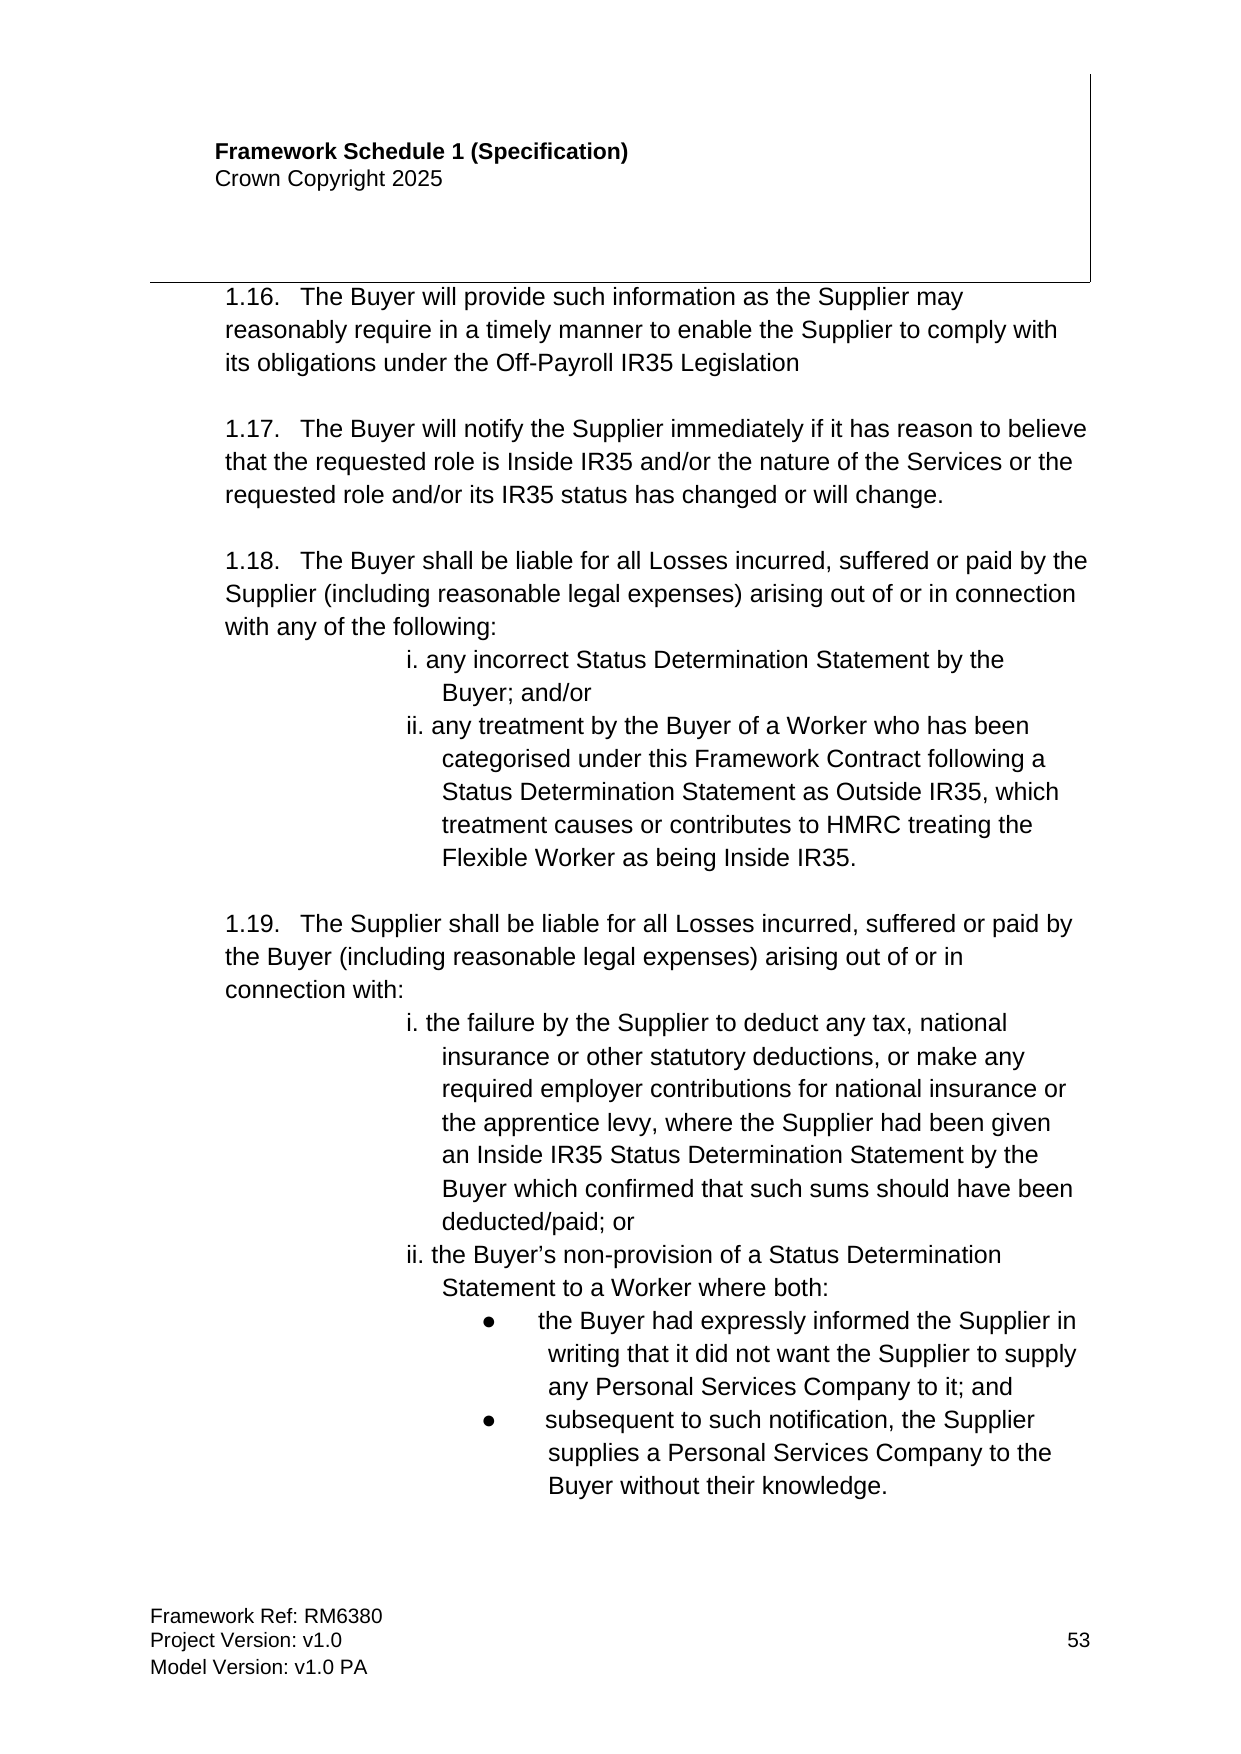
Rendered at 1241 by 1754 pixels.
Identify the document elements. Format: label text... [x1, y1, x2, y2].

text ● the Buyer had expressly informed the Supplier in writing that it did not want the Supplier to supply any Personal Services Company to it; and [481, 1306, 1084, 1400]
text ● subsequent to such notification, the Supplier supplies a Personal Services Company to the Buyer without their knowledge. [481, 1405, 1084, 1499]
text i. any incorrect Status Determination Statement by the Buyer; and/or [406, 645, 1084, 707]
text 1.17. The Buyer will notify the Supplier immediately if it has reason to believe that the requested role is Inside IR35 and/or the nature of the Services or the requested role and/or its IR35 status has changed or will change. [225, 414, 1090, 509]
text ii. any treatment by the Buyer of a Worker who has been categorised under this Framework Contract following a Status Determination Statement as Outside IR35, which treatment causes or contributes to HMRC treating the Flexible Worker as being Inside IR35. [406, 711, 1084, 872]
text ii. the Buyer’s non-provision of a Status Determination Statement to a Worker where both: [406, 1239, 1084, 1301]
text 1.19. The Supplier shall be liable for all Losses incurred, suffered or paid by the Buyer (including reasonable legal expenses) arising out of or in connection with: [225, 909, 1090, 1004]
text 1.16. The Buyer will provide such information as the Supplier may reasonably require in a timely manner to enable the Supplier to comply with its obligations under the Off-Payroll IR35 Legislation [225, 282, 1090, 377]
text i. the failure by the Supplier to deduct any tax, national insurance or other statutory deductions, or make any required employer contributions for national insurance or the apprentice levy, where the Supplier had been given an Inside IR35 Status Determination Statement by the Buyer which confirmed that such sums should have been deducted/paid; or [406, 1008, 1084, 1235]
text 1.18. The Buyer shall be liable for all Losses incurred, suffered or paid by the Supplier (including reasonable legal expenses) arising out of or in connection with any of the following: [225, 546, 1090, 641]
